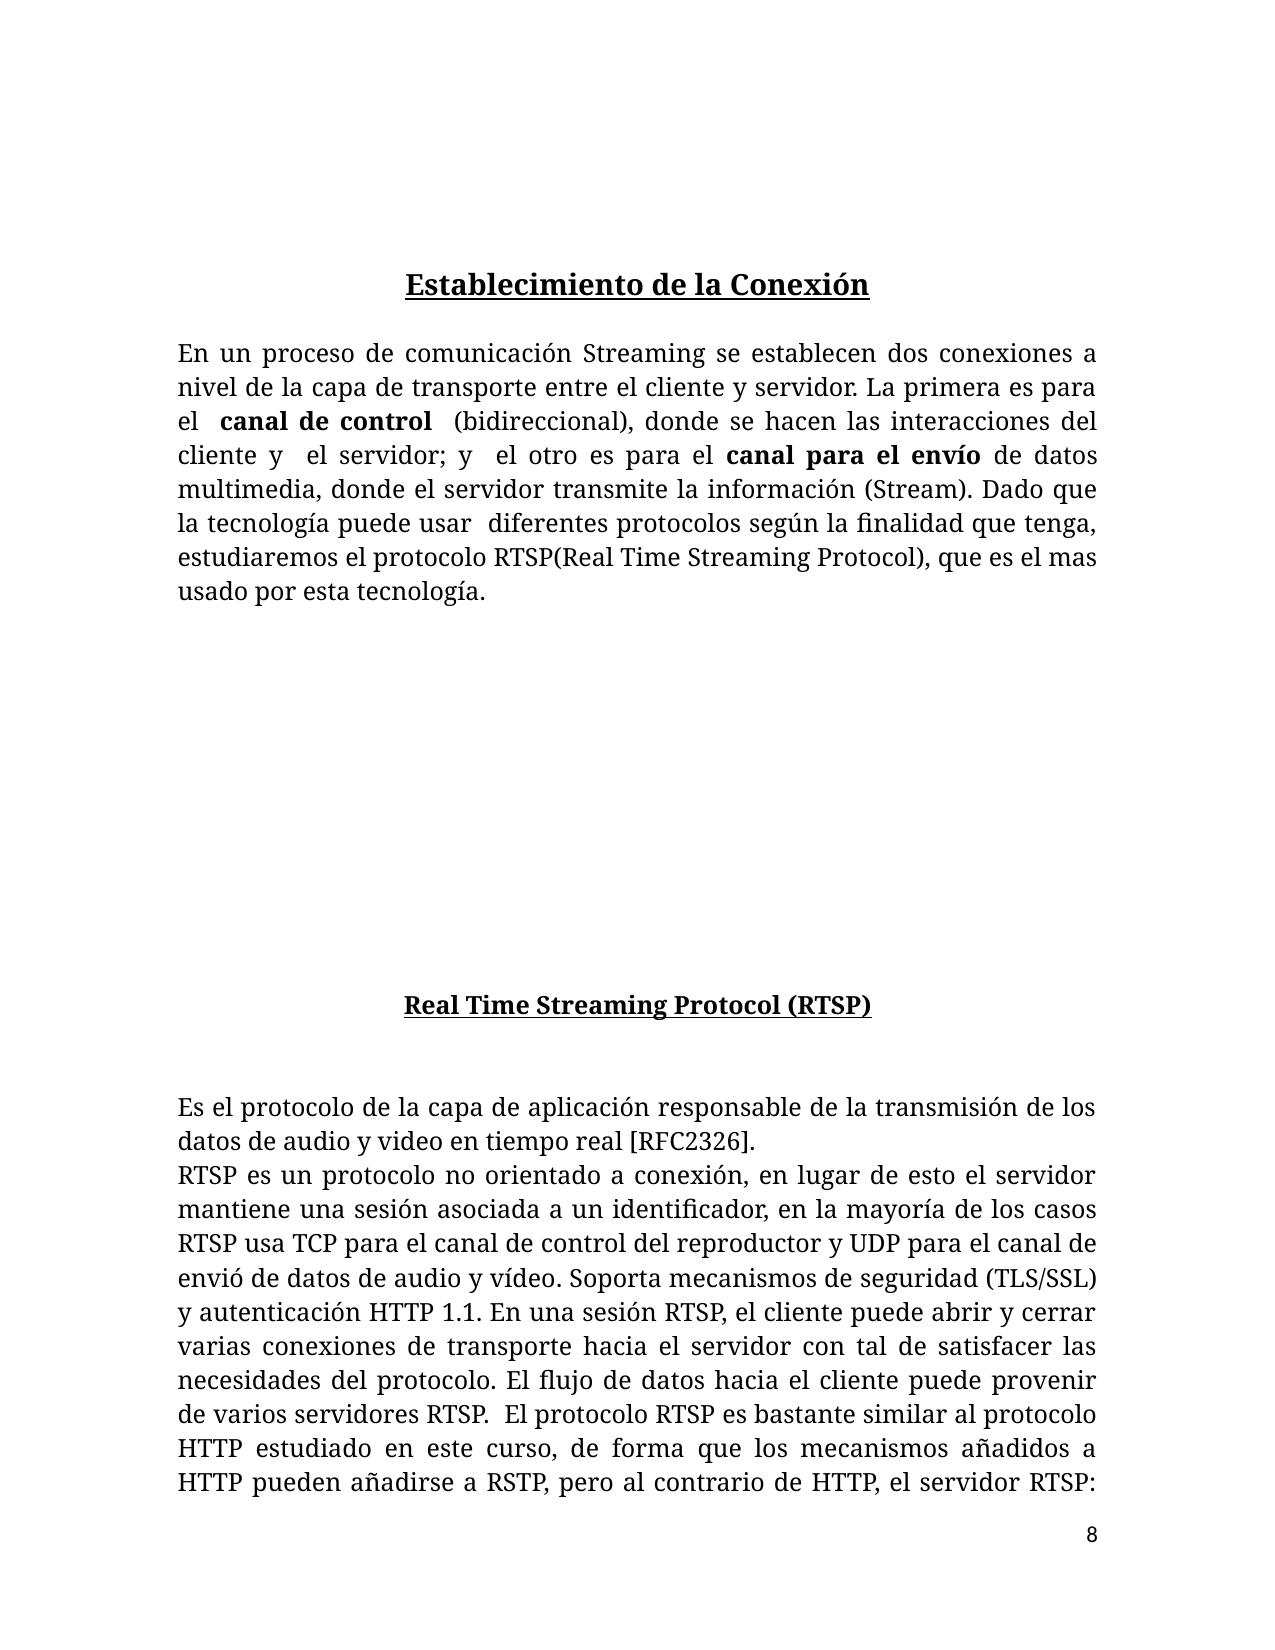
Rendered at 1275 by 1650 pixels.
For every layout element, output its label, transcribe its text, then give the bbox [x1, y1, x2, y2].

text Es el protocolo de la capa de aplicación responsable de la transmisión de los datos de audio y video en tiempo real [RFC2326]. [177, 1090, 1098, 1158]
text En un proceso de comunicación Streaming se establecen dos conexiones a nivel de la capa de transporte entre el cliente y servidor. La primera es para el canal de control (bidireccional), donde se hacen las interacciones del cliente y el servidor; y el otro es para el canal para el envío de datos multimedia, donde el servidor transmite la información (Stream). Dado que la tecnología puede usar diferentes protocolos según la finalidad que tenga, estudiaremos el protocolo RTSP(Real Time Streaming Protocol), que es el mas usado por esta tecnología. [177, 336, 1098, 608]
text RTSP es un protocolo no orientado a conexión, en lugar de esto el servidor mantiene una sesión asociada a un identificador, en la mayoría de los casos RTSP usa TCP para el canal de control del reproductor y UDP para el canal de envió de datos de audio y vídeo. Soporta mecanismos de seguridad (TLS/SSL) y autenticación HTTP 1.1. En una sesión RTSP, el cliente puede abrir y cerrar varias conexiones de transporte hacia el servidor con tal de satisfacer las necesidades del protocolo. El flujo de datos hacia el cliente puede provenir de varios servidores RTSP. El protocolo RTSP es bastante similar al protocolo HTTP estudiado en este curso, de forma que los mecanismos añadidos a HTTP pueden añadirse a RSTP, pero al contrario de HTTP, el servidor RTSP: [177, 1158, 1098, 1499]
text Establecimiento de la Conexión [177, 264, 1098, 304]
text Real Time Streaming Protocol (RTSP) [177, 988, 1098, 1022]
